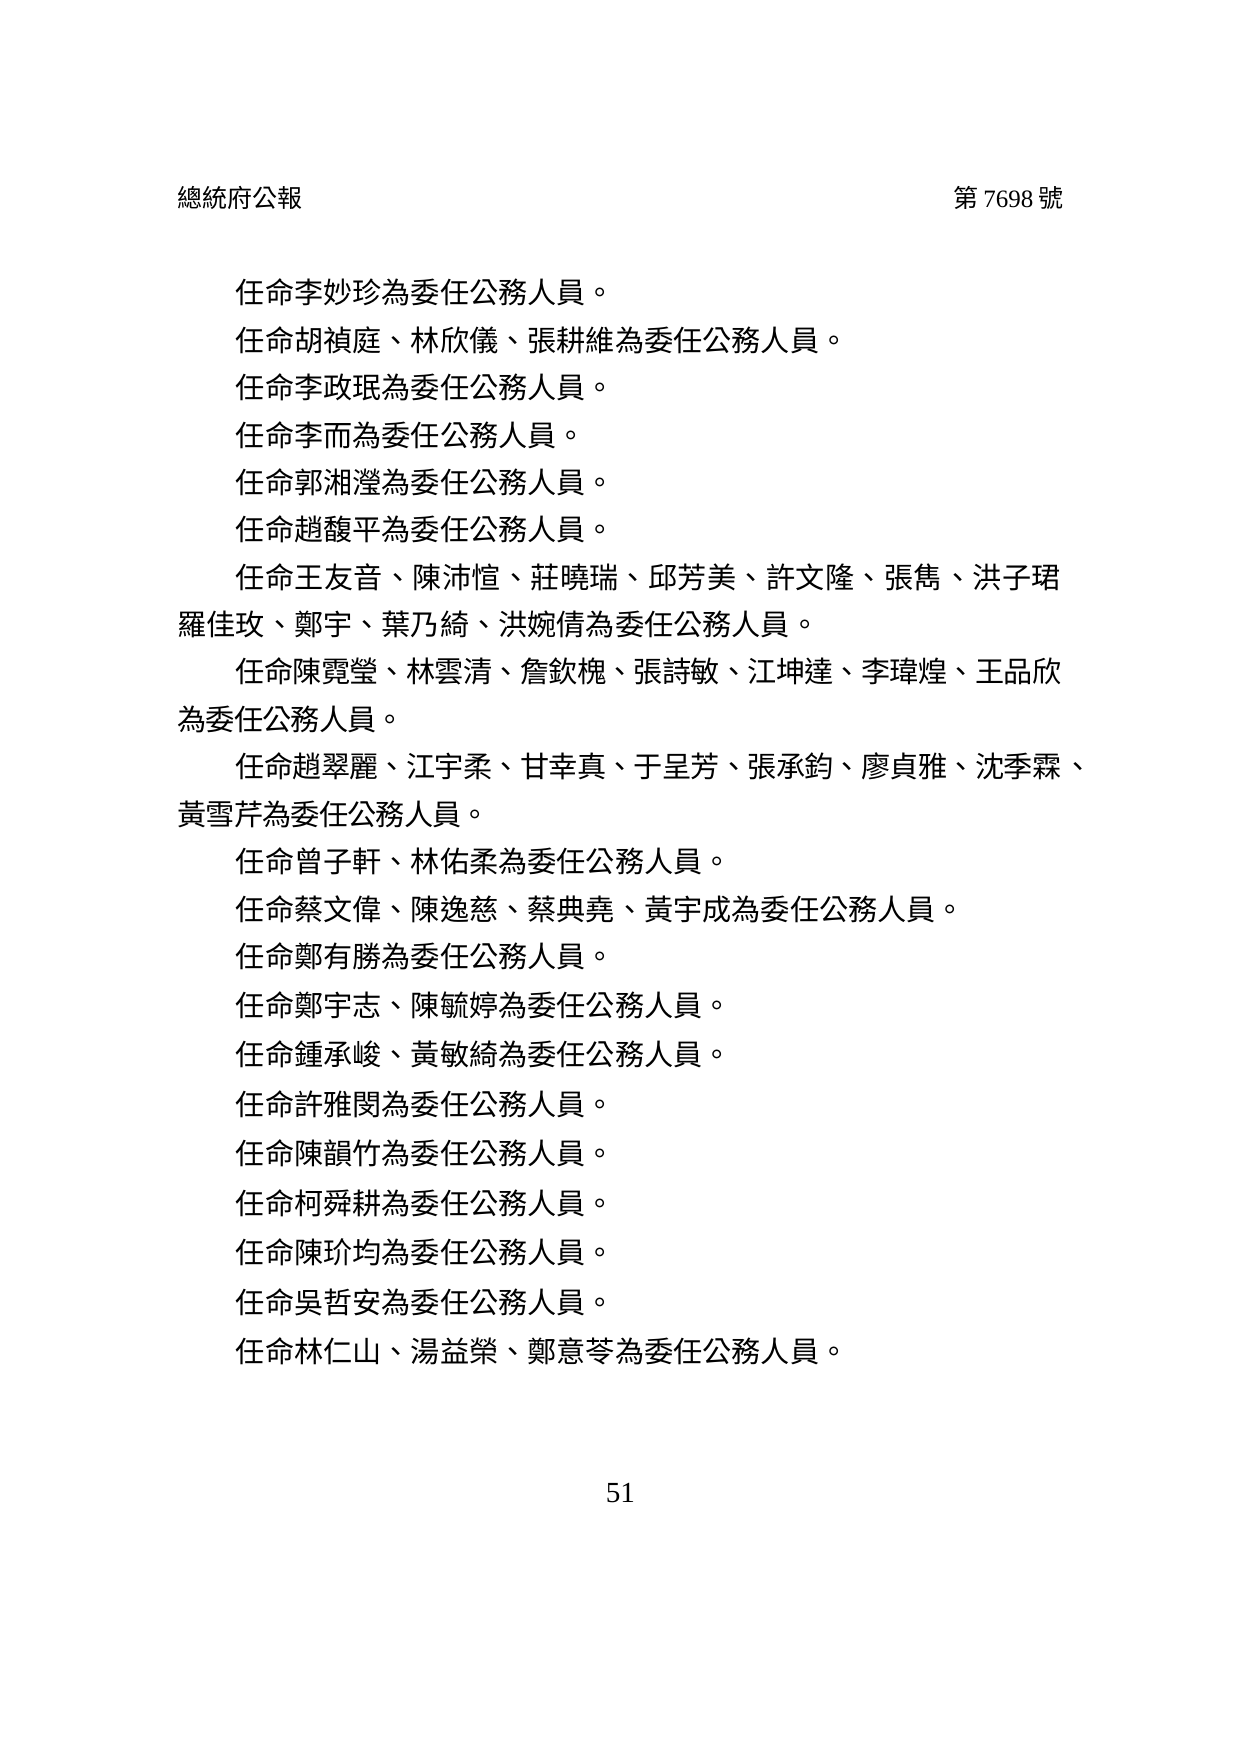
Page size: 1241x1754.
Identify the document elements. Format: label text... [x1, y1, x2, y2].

text 任命陳霓瑩、林雲清、詹欽槐、張詩敏、江坤達、李瑋煌、王品欣為委任公務人員。 [177, 645, 1063, 740]
text 任命鄭宇志、陳毓婷為委任公務人員。 [177, 977, 1063, 1026]
text 任命郭湘瀅為委任公務人員。 [177, 455, 1063, 503]
text 任命鍾承峻、黃敏綺為委任公務人員。 [177, 1026, 1063, 1076]
text 任命胡禎庭、林欣儀、張耕維為委任公務人員。 [177, 313, 1063, 361]
text 任命李妙珍為委任公務人員。 [177, 266, 1063, 313]
text 任命鄭有勝為委任公務人員。 [177, 929, 1063, 977]
text 任命李而為委任公務人員。 [177, 408, 1063, 455]
text 任命趙馥平為委任公務人員。 [177, 503, 1063, 550]
text 任命吳哲安為委任公務人員。 [177, 1274, 1063, 1323]
text 任命蔡文偉、陳逸慈、蔡典堯、黃宇成為委任公務人員。 [177, 882, 1063, 929]
text 任命趙翠麗、江宇柔、甘幸真、于呈芳、張承鈞、廖貞雅、沈季霖、黃雪芹為委任公務人員。 [177, 740, 1063, 834]
text 任命許雅閔為委任公務人員。 [177, 1076, 1063, 1125]
text 任命柯舜耕為委任公務人員。 [177, 1175, 1063, 1224]
text 任命曾子軒、林佑柔為委任公務人員。 [177, 834, 1063, 882]
text 任命李政珉為委任公務人員。 [177, 361, 1063, 408]
text 任命陳韻竹為委任公務人員。 [177, 1125, 1063, 1175]
text 任命陳玠均為委任公務人員。 [177, 1224, 1063, 1274]
text 任命王友音、陳沛愃、莊曉瑞、邱芳美、許文隆、張雋、洪子珺、羅佳玫、鄭宇、葉乃綺、洪婉倩為委任公務人員。 [177, 550, 1063, 645]
text 任命林仁山、湯益榮、鄭意苓為委任公務人員。 [177, 1323, 1063, 1373]
